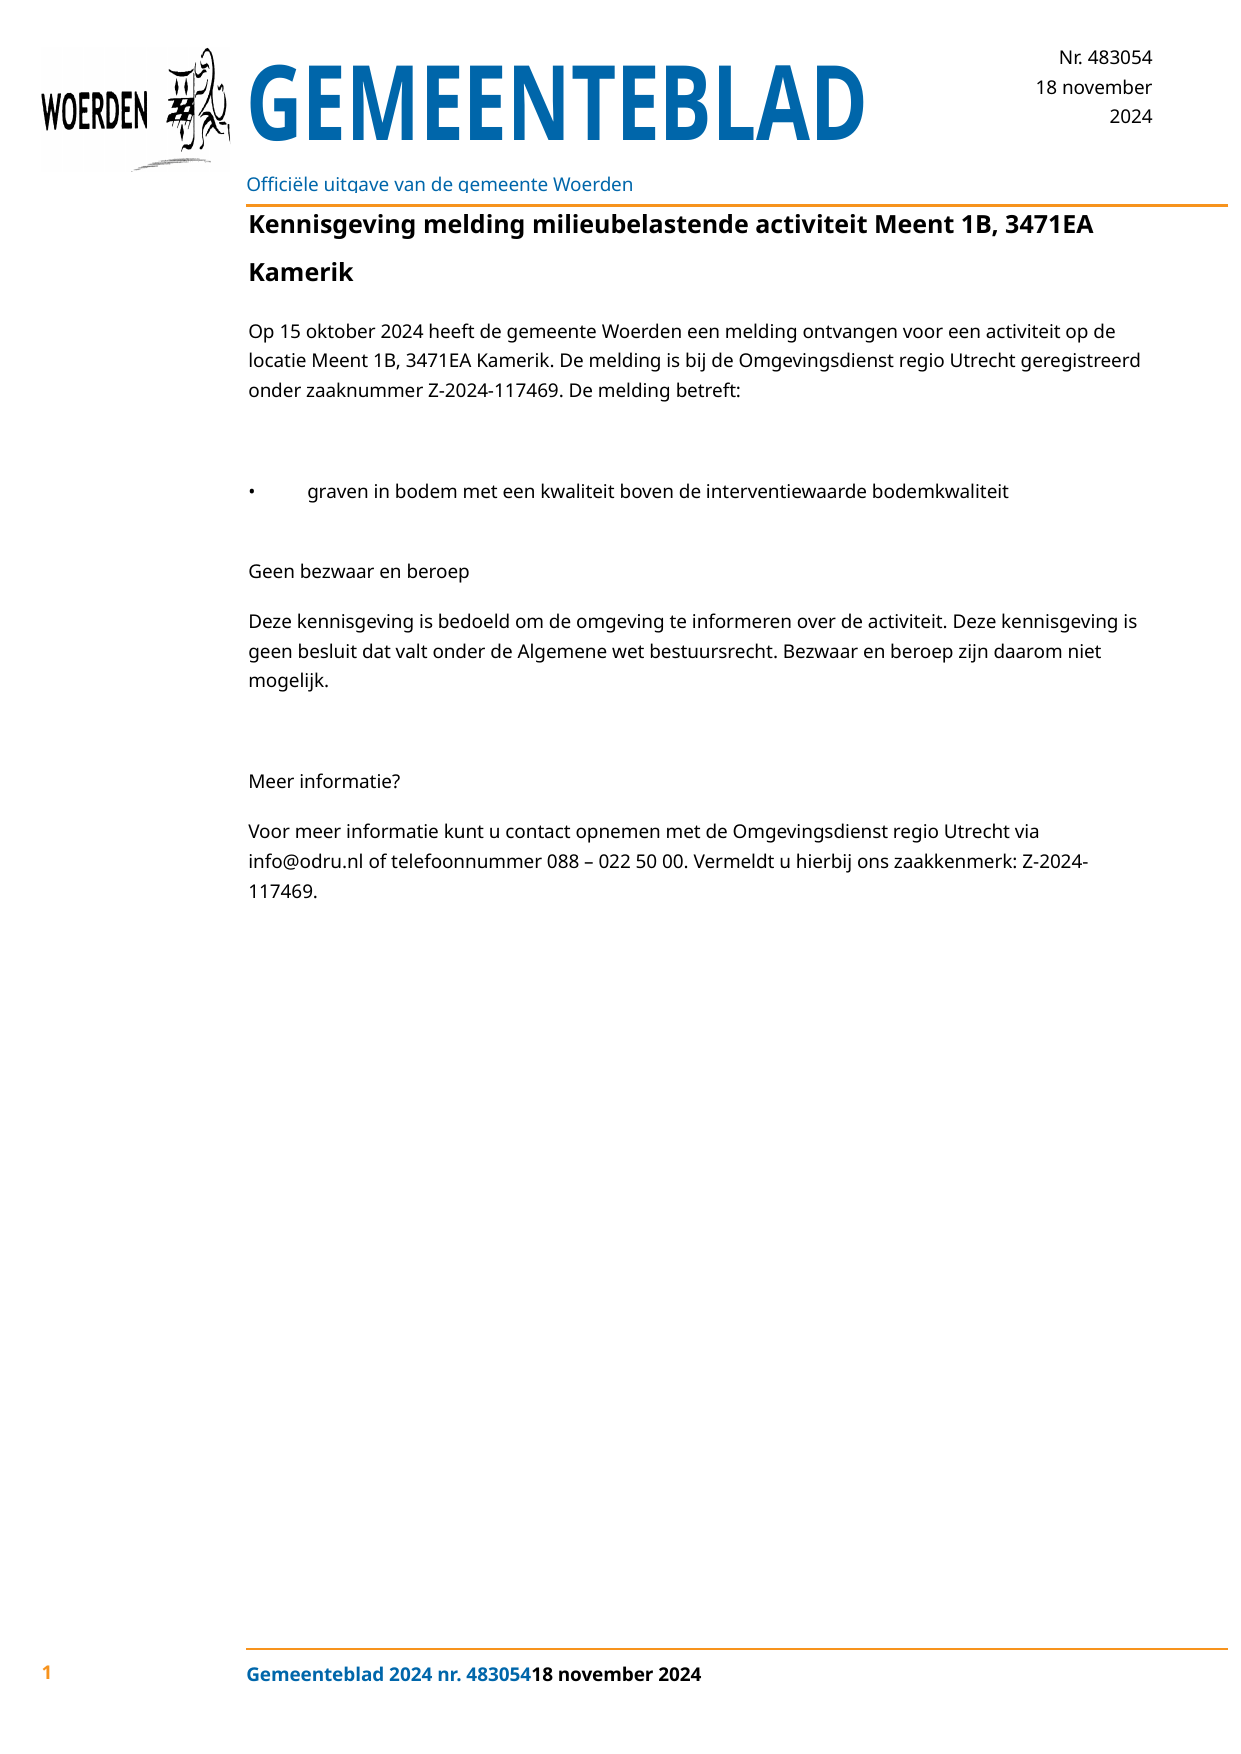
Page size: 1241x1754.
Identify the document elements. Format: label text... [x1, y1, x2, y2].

text Meer informatie? [248, 768, 1152, 794]
text Kennisgeving melding milieubelastende activiteit Meent 1B, 3471EA Kamerik [248, 207, 1152, 288]
text Deze kennisgeving is bedoeld om de omgeving te informeren over de activiteit. Deze kennisgeving is geen besluit dat valt onder de Algemene wet bestuursrecht. Bezwaar en beroep zijn daarom niet mogelijk. [248, 608, 1152, 693]
text Voor meer informatie kunt u contact opnemen met de Omgevingsdienst regio Utrecht via info@odru.nl of telefoonnummer 088 – 022 50 00. Vermeldt u hierbij ons zaakkenmerk: Z-2024-117469. [248, 819, 1152, 904]
picture [41, 47, 231, 172]
text Op 15 oktober 2024 heeft de gemeente Woerden een melding ontvangen voor een activiteit op de locatie Meent 1B, 3471EA Kamerik. De melding is bij de Omgevingsdienst regio Utrecht geregistreerd onder zaaknummer Z-2024-117469. De melding betreft: [248, 318, 1152, 403]
list graven in bodem met een kwaliteit boven de interventiewaarde bodemkwaliteit [248, 478, 1152, 504]
text Geen bezwaar en beroep [248, 558, 1152, 584]
